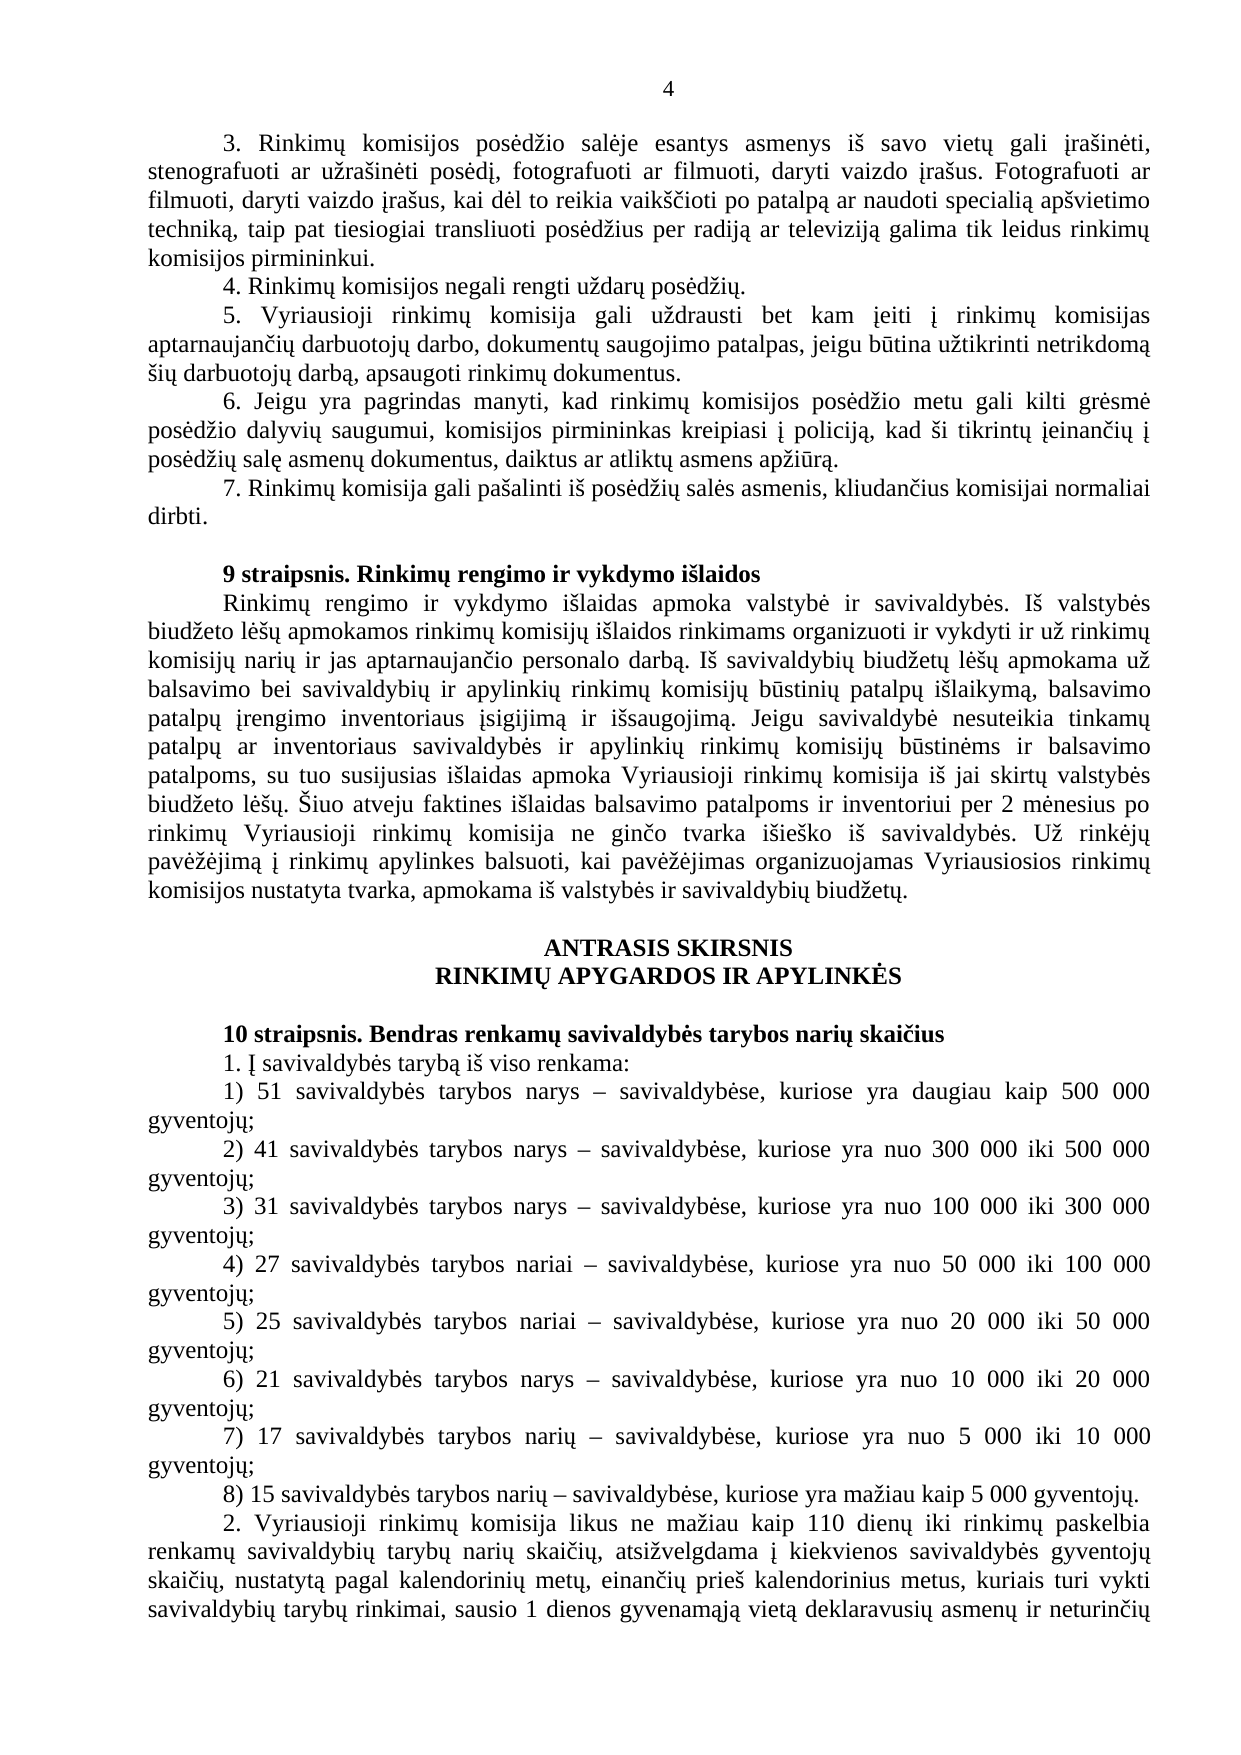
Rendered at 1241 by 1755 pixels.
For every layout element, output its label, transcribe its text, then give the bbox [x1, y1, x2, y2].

text 4) 27 savivaldybės tarybos nariai – savivaldybėse, kuriose yra nuo 50 000 iki 100 000 gyventojų; [148, 1249, 1152, 1306]
text 6) 21 savivaldybės tarybos narys – savivaldybėse, kuriose yra nuo 10 000 iki 20 000 gyventojų; [148, 1364, 1152, 1421]
text ANTRASIS SKIRSNIS [148, 933, 1152, 961]
text 1. Į savivaldybės tarybą iš viso renkama: [148, 1048, 1152, 1076]
text RINKIMŲ APYGARDOS IR APYLINKĖS [148, 961, 1152, 990]
text 4. Rinkimų komisijos negali rengti uždarų posėdžių. [148, 271, 1152, 300]
text 2) 41 savivaldybės tarybos narys – savivaldybėse, kuriose yra nuo 300 000 iki 500 000 gyventojų; [148, 1134, 1152, 1191]
text 2. Vyriausioji rinkimų komisija likus ne mažiau kaip 110 dienų iki rinkimų paskelbia renkamų savivaldybių tarybų narių skaičių, atsižvelgdama į kiekvienos savivaldybės gyventojų skaičių, nustatytą pagal kalendorinių metų, einančių prieš kalendorinius metus, kuriais turi vykti savivaldybių tarybų rinkimai, sausio 1 dienos gyvenamąją vietą deklaravusių asmenų ir neturinčių [148, 1508, 1152, 1623]
text 7. Rinkimų komisija gali pašalinti iš posėdžių salės asmenis, kliudančius komisijai normaliai dirbti. [148, 473, 1152, 530]
text 9 straipsnis. Rinkimų rengimo ir vykdymo išlaidos [148, 559, 1152, 588]
text 10 straipsnis. Bendras renkamų savivaldybės tarybos narių skaičius [148, 1019, 1152, 1048]
text 1) 51 savivaldybės tarybos narys – savivaldybėse, kuriose yra daugiau kaip 500 000 gyventojų; [148, 1076, 1152, 1134]
text 8) 15 savivaldybės tarybos narių – savivaldybėse, kuriose yra mažiau kaip 5 000 gyventojų. [148, 1479, 1152, 1508]
text 3) 31 savivaldybės tarybos narys – savivaldybėse, kuriose yra nuo 100 000 iki 300 000 gyventojų; [148, 1191, 1152, 1249]
text 5. Vyriausioji rinkimų komisija gali uždrausti bet kam įeiti į rinkimų komisijas aptarnaujančių darbuotojų darbo, dokumentų saugojimo patalpas, jeigu būtina užtikrinti netrikdomą šių darbuotojų darbą, apsaugoti rinkimų dokumentus. [148, 300, 1152, 386]
text 5) 25 savivaldybės tarybos nariai – savivaldybėse, kuriose yra nuo 20 000 iki 50 000 gyventojų; [148, 1306, 1152, 1364]
text 7) 17 savivaldybės tarybos narių – savivaldybėse, kuriose yra nuo 5 000 iki 10 000 gyventojų; [148, 1421, 1152, 1479]
text 3. Rinkimų komisijos posėdžio salėje esantys asmenys iš savo vietų gali įrašinėti, stenografuoti ar užrašinėti posėdį, fotografuoti ar filmuoti, daryti vaizdo įrašus. Fotografuoti ar filmuoti, daryti vaizdo įrašus, kai dėl to reikia vaikščioti po patalpą ar naudoti specialią apšvietimo techniką, taip pat tiesiogiai transliuoti posėdžius per radiją ar televiziją galima tik leidus rinkimų komisijos pirmininkui. [148, 128, 1152, 271]
text 6. Jeigu yra pagrindas manyti, kad rinkimų komisijos posėdžio metu gali kilti grėsmė posėdžio dalyvių saugumui, komisijos pirmininkas kreipiasi į policiją, kad ši tikrintų įeinančių į posėdžių salę asmenų dokumentus, daiktus ar atliktų asmens apžiūrą. [148, 386, 1152, 473]
text Rinkimų rengimo ir vykdymo išlaidas apmoka valstybė ir savivaldybės. Iš valstybės biudžeto lėšų apmokamos rinkimų komisijų išlaidos rinkimams organizuoti ir vykdyti ir už rinkimų komisijų narių ir jas aptarnaujančio personalo darbą. Iš savivaldybių biudžetų lėšų apmokama už balsavimo bei savivaldybių ir apylinkių rinkimų komisijų būstinių patalpų išlaikymą, balsavimo patalpų įrengimo inventoriaus įsigijimą ir išsaugojimą. Jeigu savivaldybė nesuteikia tinkamų patalpų ar inventoriaus savivaldybės ir apylinkių rinkimų komisijų būstinėms ir balsavimo patalpoms, su tuo susijusias išlaidas apmoka Vyriausioji rinkimų komisija iš jai skirtų valstybės biudžeto lėšų. Šiuo atveju faktines išlaidas balsavimo patalpoms ir inventoriui per 2 mėnesius po rinkimų Vyriausioji rinkimų komisija ne ginčo tvarka išieško iš savivaldybės. Už rinkėjų pavėžėjimą į rinkimų apylinkes balsuoti, kai pavėžėjimas organizuojamas Vyriausiosios rinkimų komisijos nustatyta tvarka, apmokama iš valstybės ir savivaldybių biudžetų. [148, 588, 1152, 904]
